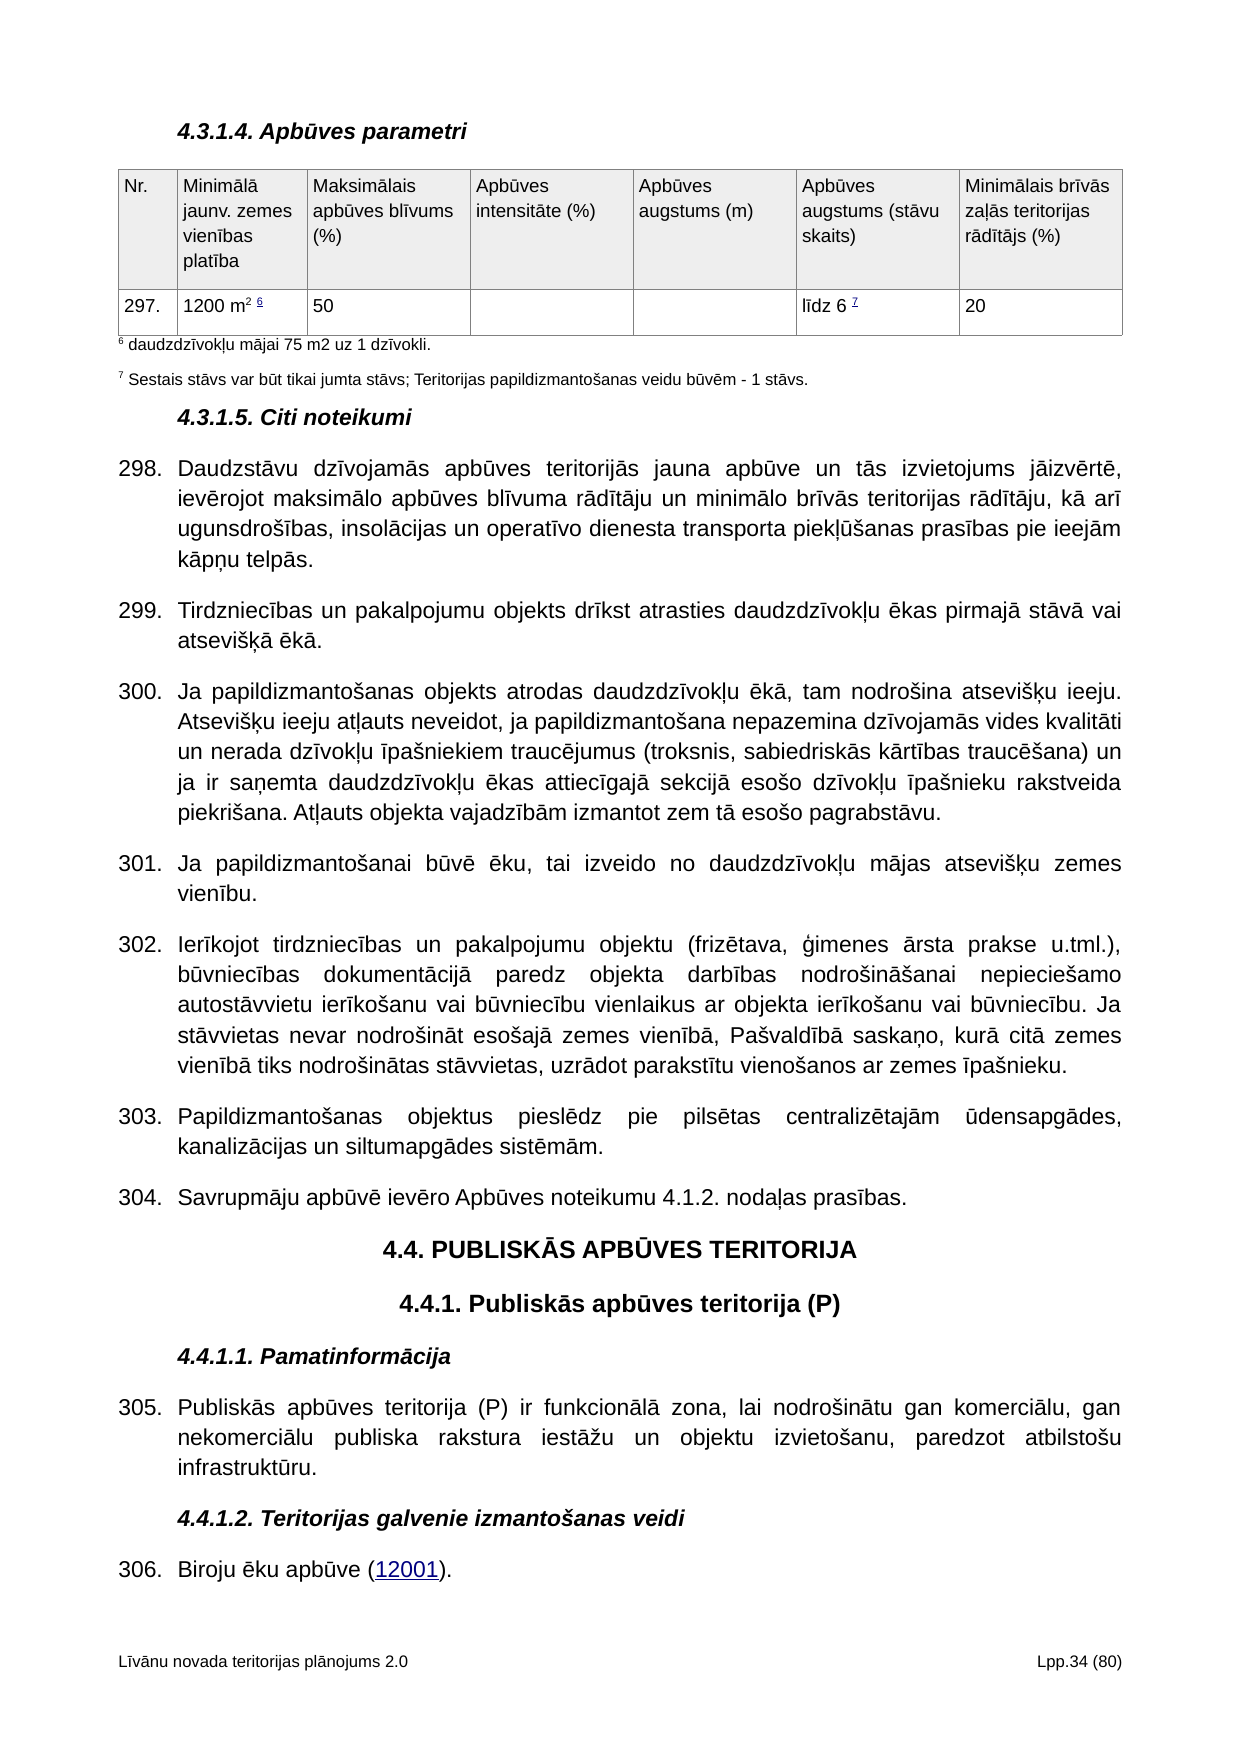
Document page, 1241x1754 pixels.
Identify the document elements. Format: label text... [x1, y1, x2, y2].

table_cell 297. [119, 290, 177, 335]
text 300. Ja papildizmantošanas objekts atrodas daudzdzīvokļu ēkā, tam nodrošina atsevišķu ieeju. Atsevišķu ieeju atļauts neveidot, ja papildizmantošana nepazemina dzīvojamās vides kvalitāti un nerada dzīvokļu īpašniekiem traucējumus (troksnis, sabiedriskās kārtības traucēšana) un ja ir saņemta daudzdzīvokļu ēkas attiecīgajā sekcijā esošo dzīvokļu īpašnieku rakstveida piekrišana. Atļauts objekta vajadzībām izmantot zem tā esošo pagrabstāvu. [118, 678, 1122, 825]
text 7 Sestais stāvs var būt tikai jumta stāvs; Teritorijas papildizmantošanas veidu būvēm - 1 stāvs. [118, 369, 1122, 388]
text 302. Ierīkojot tirdzniecības un pakalpojumu objektu (frizētava, ģimenes ārsta prakse u.tml.), būvniecības dokumentācijā paredz objekta darbības nodrošināšanai nepieciešamo autostāvvietu ierīkošanu vai būvniecību vienlaikus ar objekta ierīkošanu vai būvniecību. Ja stāvvietas nevar nodrošināt esošajā zemes vienībā, Pašvaldībā saskaņo, kurā citā zemes vienībā tiks nodrošinātas stāvvietas, uzrādot parakstītu vienošanos ar zemes īpašnieku. [118, 931, 1122, 1078]
text 299. Tirdzniecības un pakalpojumu objekts drīkst atrasties daudzdzīvokļu ēkas pirmajā stāvā vai atsevišķā ēkā. [118, 597, 1122, 653]
subtitle 4.3.1.5. Citi noteikumi [177, 404, 1122, 430]
table_header Minimālais brīvās zaļās teritorijas rādītājs (%) [960, 170, 1122, 289]
table_cell 20 [960, 290, 1122, 335]
text 304. Savrupmāju apbūvē ievēro Apbūves noteikumu 4.1.2. nodaļas prasības. [118, 1184, 1122, 1210]
table_header Apbūves intensitāte (%) [471, 170, 633, 289]
subtitle 4.4.1.1. Pamatinformācija [177, 1343, 1122, 1369]
table_cell [634, 290, 796, 335]
text 305. Publiskās apbūves teritorija (P) ir funkcionālā zona, lai nodrošinātu gan komerciālu, gan nekomerciālu publiska rakstura iestāžu un objektu izvietošanu, paredzot atbilstošu infrastruktūru. [118, 1394, 1122, 1481]
table_cell 1200 m2 6 [178, 290, 307, 335]
subtitle 4.3.1.4. Apbūves parametri [177, 118, 1122, 144]
text 6 daudzdzīvokļu mājai 75 m2 uz 1 dzīvokli. [118, 336, 1122, 354]
subtitle 4.4.1.2. Teritorijas galvenie izmantošanas veidi [177, 1505, 1122, 1532]
text 301. Ja papildizmantošanai būvē ēku, tai izveido no daudzdzīvokļu mājas atsevišķu zemes vienību. [118, 850, 1122, 906]
text 303. Papildizmantošanas objektus pieslēdz pie pilsētas centralizētajām ūdensapgādes, kanalizācijas un siltumapgādes sistēmām. [118, 1103, 1122, 1159]
text 306. Biroju ēku apbūve (12001). [118, 1556, 1122, 1583]
table_header Maksimālais apbūves blīvums (%) [308, 170, 470, 289]
subtitle 4.4.1. Publiskās apbūves teritorija (P) [118, 1289, 1122, 1318]
table_cell 50 [308, 290, 470, 335]
table_header Minimālā jaunv. zemes vienības platība [178, 170, 307, 289]
table_cell [471, 290, 633, 335]
subtitle 4.4. Publiskās apbūves teritorija [118, 1235, 1122, 1264]
table_header Nr. [119, 170, 177, 289]
table_header Apbūves augstums (stāvu skaits) [797, 170, 959, 289]
text 298. Daudzstāvu dzīvojamās apbūves teritorijās jauna apbūve un tās izvietojums jāizvērtē, ievērojot maksimālo apbūves blīvuma rādītāju un minimālo brīvās teritorijas rādītāju, kā arī ugunsdrošības, insolācijas un operatīvo dienesta transporta piekļūšanas prasības pie ieejām kāpņu telpās. [118, 455, 1122, 572]
table_cell līdz 6 7 [797, 290, 959, 335]
table_header Apbūves augstums (m) [634, 170, 796, 289]
